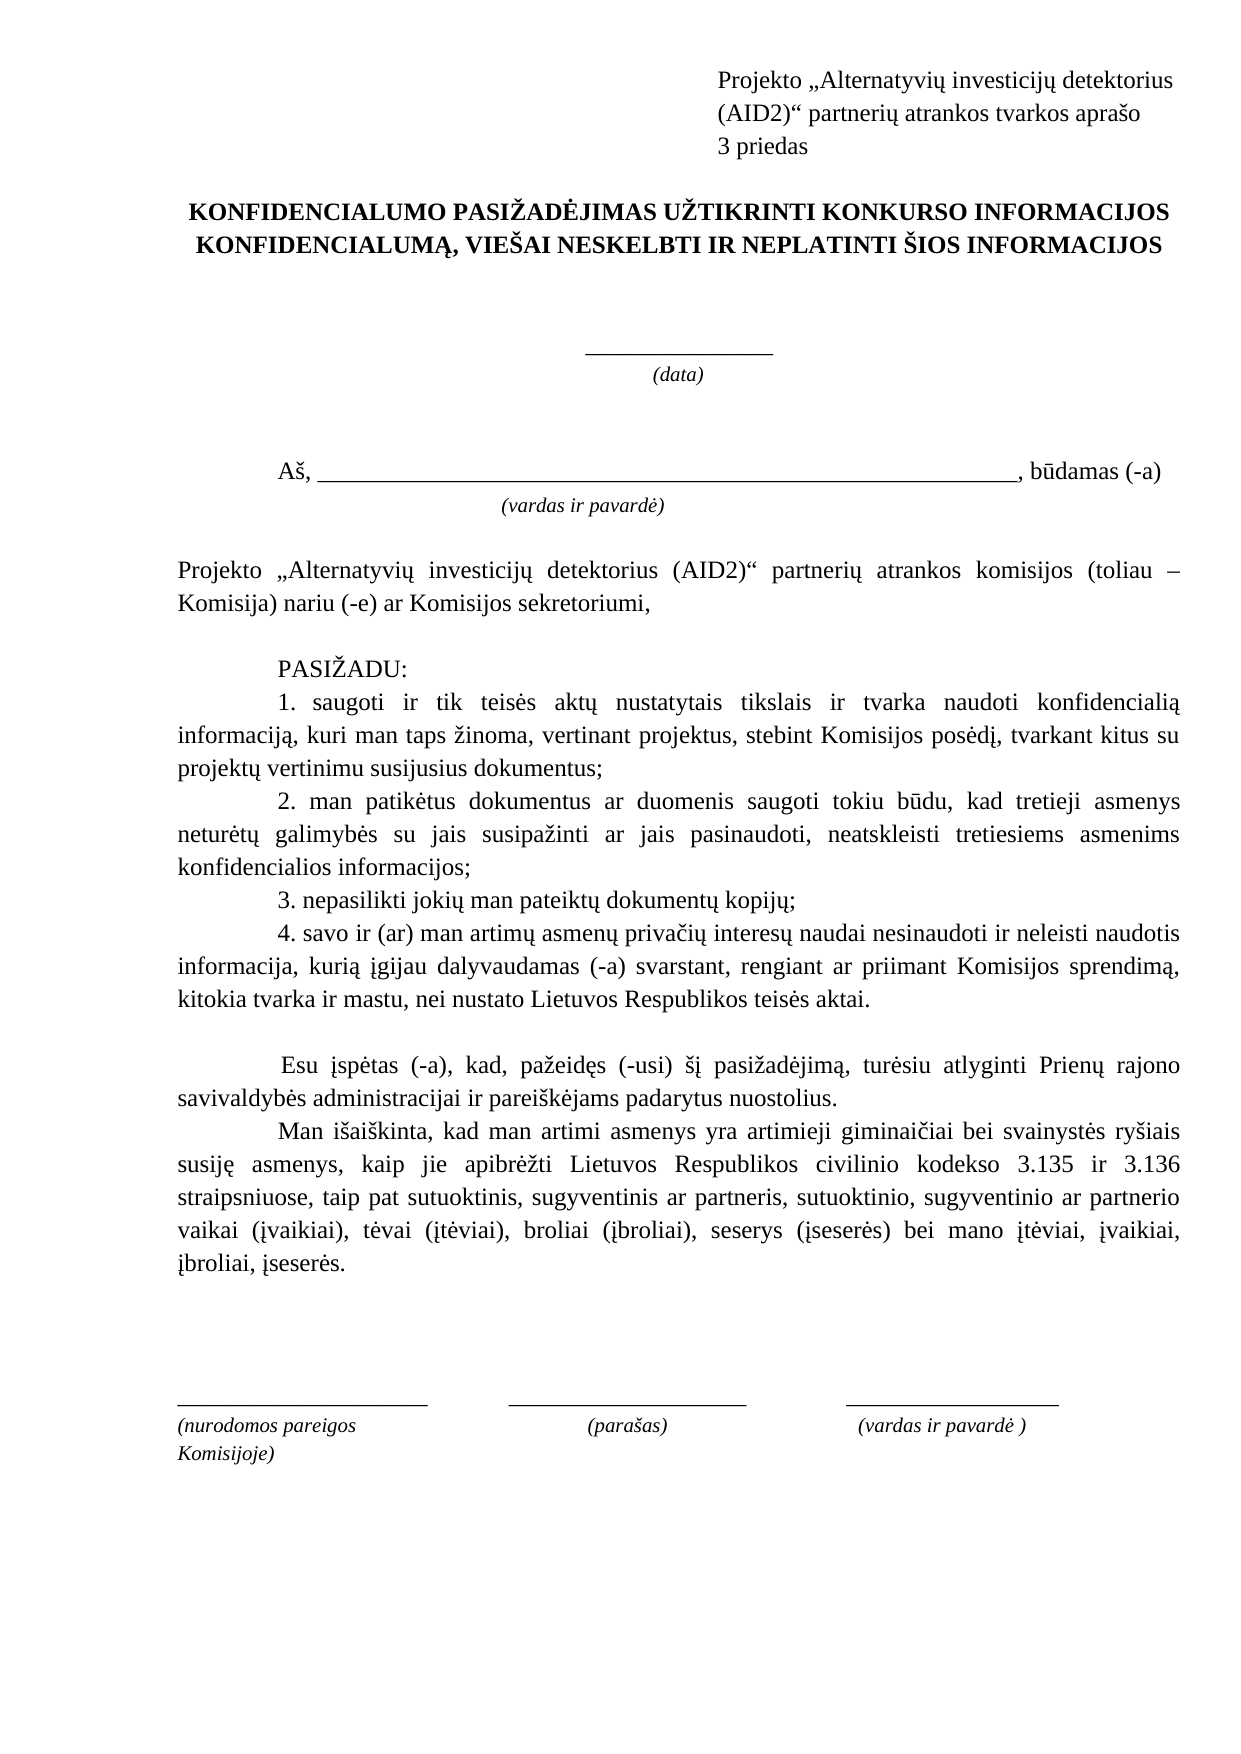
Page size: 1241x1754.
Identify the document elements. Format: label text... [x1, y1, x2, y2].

text 1. saugoti ir tik teisės aktų nustatytais tikslais ir tvarka naudoti konfidencialią informaciją, kuri man taps žinoma, vertinant projektus, stebint Komisijos posėdį, tvarkant kitus su projektų vertinimu susijusius dokumentus; [177, 687, 1181, 782]
text Man išaiškinta, kad man artimi asmenys yra artimieji giminaičiai bei svainystės ryšiais susiję asmenys, kaip jie apibrėžti Lietuvos Respublikos civilinio kodekso 3.135 ir 3.136 straipsniuose, taip pat sutuoktinis, sugyventinis ar partneris, sutuoktinio, sugyventinio ar partnerio vaikai (įvaikiai), tėvai (įtėviai), broliai (įbroliai), seserys (įseserės) bei mano įtėviai, įvaikiai, įbroliai, įseserės. [177, 1116, 1181, 1277]
text 3 priedas [717, 131, 1181, 160]
text _______________ [177, 329, 1181, 358]
text Projekto „Alternatyvių investicijų detektorius (AID2)“ partnerių atrankos komisijos (toliau – Komisija) nariu (-e) ar Komisijos sekretoriumi, [177, 555, 1181, 617]
text Projekto „Alternatyvių investicijų detektorius (AID2)“ partnerių atrankos tvarkos aprašo [717, 65, 1181, 127]
text KONFIDENCIALUMO PASIŽADĖJIMAS UŽTIKRINTI KONKURSO INFORMACIJOS KONFIDENCIALUMĄ, VIEŠAI NESKELBTI IR NEPLATINTI ŠIOS INFORMACIJOS [177, 197, 1181, 259]
text Esu įspėtas (-a), kad, pažeidęs (-usi) šį pasižadėjimą, turėsiu atlyginti Prienų rajono savivaldybės administracijai ir pareiškėjams padarytus nuostolius. [177, 1050, 1181, 1112]
text 2. man patikėtus dokumentus ar duomenis saugoti tokiu būdu, kad tretieji asmenys neturėtų galimybės su jais susipažinti ar jais pasinaudoti, neatskleisti tretiesiems asmenims konfidencialios informacijos; [177, 786, 1181, 881]
text Komisijoje) [177, 1441, 1181, 1465]
text PASIŽADU: [177, 654, 1181, 683]
text ____________________ ___________________ _________________ [177, 1380, 1181, 1409]
text (vardas ir pavardė) [177, 489, 1181, 518]
text (data) [177, 362, 1181, 386]
text 3. nepasilikti jokių man pateiktų dokumentų kopijų; [215, 885, 1181, 914]
text Aš, ________________________________________________________, būdamas (-a) [177, 456, 1181, 484]
text (nurodomos pareigos (parašas) (vardas ir pavardė ) [177, 1413, 1181, 1437]
text 4. savo ir (ar) man artimų asmenų privačių interesų naudai nesinaudoti ir neleisti naudotis informacija, kurią įgijau dalyvaudamas (-a) svarstant, rengiant ar priimant Komisijos sprendimą, kitokia tvarka ir mastu, nei nustato Lietuvos Respublikos teisės aktai. [177, 918, 1181, 1013]
